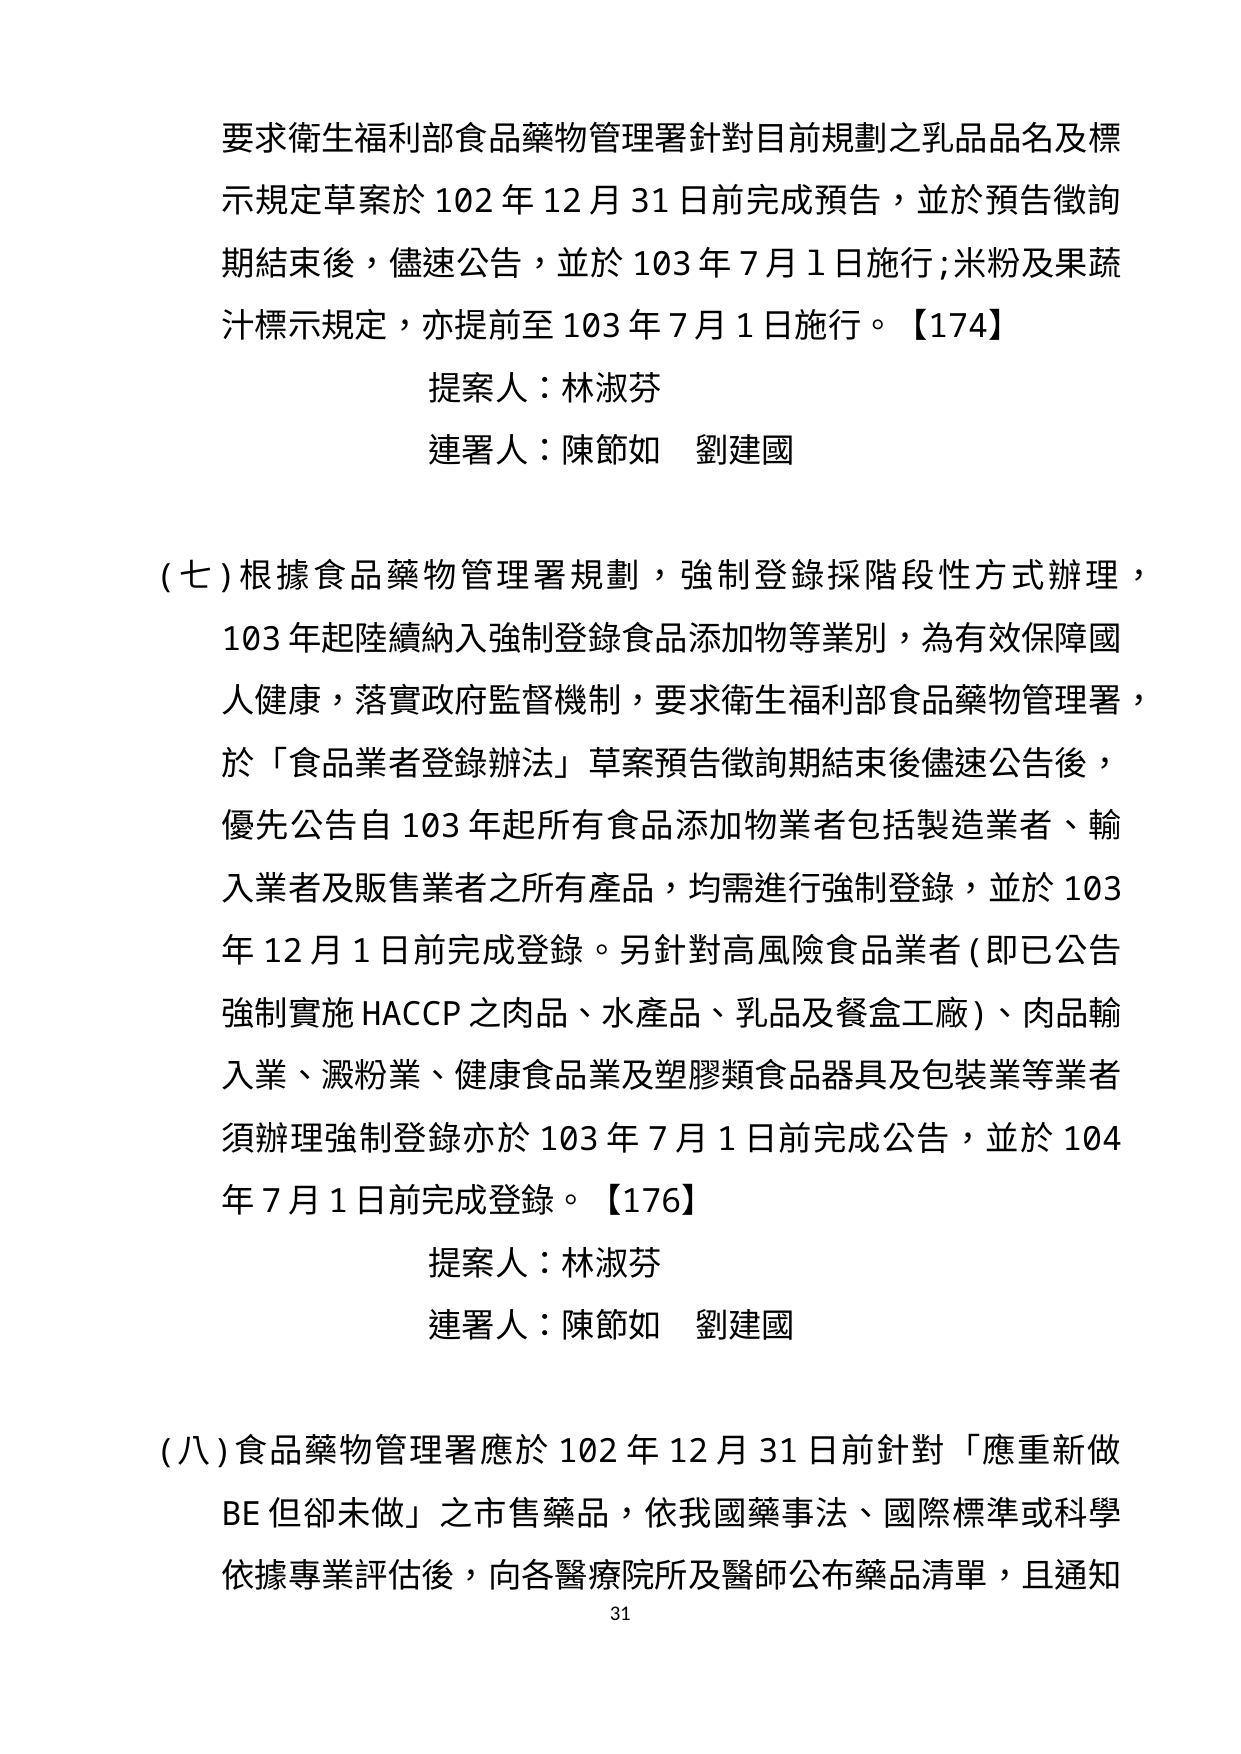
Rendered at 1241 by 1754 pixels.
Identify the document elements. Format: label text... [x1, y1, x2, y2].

text 提案人：林淑芬 [118, 1219, 1122, 1282]
text (八)食品藥物管理署應於102年12月31日前針對「應重新做BE但卻未做」之市售藥品，依我國藥事法、國際標準或科學依據專業評估後，向各醫療院所及醫師公布藥品清單，且通知 [156, 1407, 1122, 1594]
text 連署人：陳節如 劉建國 [118, 407, 1122, 469]
text 連署人：陳節如 劉建國 [118, 1282, 1122, 1344]
text 要求衛生福利部食品藥物管理署針對目前規劃之乳品品名及標示規定草案於102年12月31日前完成預告，並於預告徵詢期結束後，儘速公告，並於103年7月l日施行;米粉及果蔬汁標示規定，亦提前至103年7月1日施行。【174】 [156, 94, 1122, 344]
text 提案人：林淑芬 [118, 344, 1122, 407]
text (七)根據食品藥物管理署規劃，強制登錄採階段性方式辦理，103年起陸續納入強制登錄食品添加物等業別，為有效保障國人健康，落實政府監督機制，要求衛生福利部食品藥物管理署，於「食品業者登錄辦法」草案預告徵詢期結束後儘速公告後，優先公告自103年起所有食品添加物業者包括製造業者、輸入業者及販售業者之所有產品，均需進行強制登錄，並於103年12月1日前完成登錄。另針對高風險食品業者(即已公告強制實施HACCP之肉品、水產品、乳品及餐盒工廠)、肉品輸入業、澱粉業、健康食品業及塑膠類食品器具及包裝業等業者須辦理強制登錄亦於103年7月1日前完成公告，並於104年7月1日前完成登錄。【176】 [156, 532, 1122, 1219]
